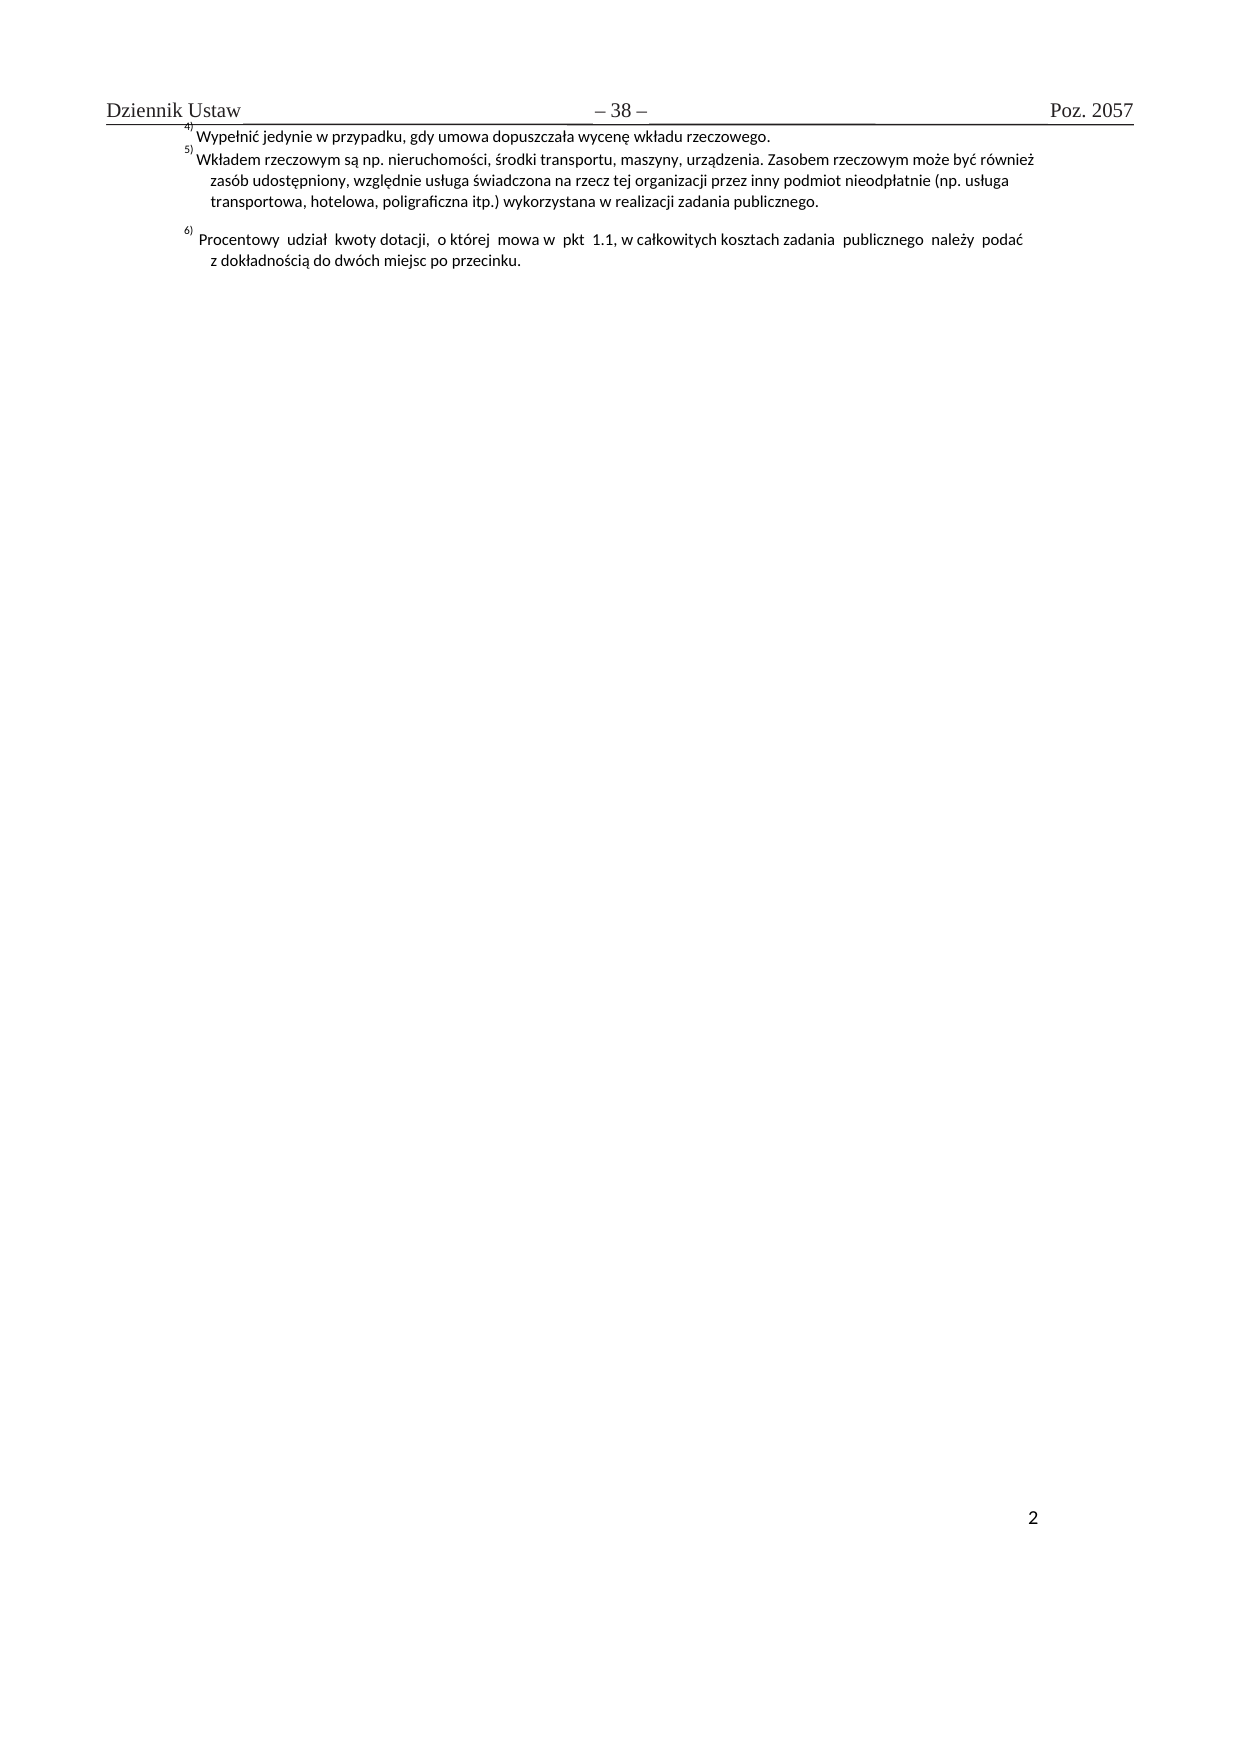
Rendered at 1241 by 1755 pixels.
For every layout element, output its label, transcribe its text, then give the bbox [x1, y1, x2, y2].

text 4) Wypełnić jedynie w przypadku, gdy umowa dopuszczała wycenę wkładu rzeczowego. [184, 125, 1147, 146]
text zasób udostępniony, względnie usługa świadczona na rzecz tej organizacji przez inny podmiot nieodpłatnie (np. usługa transportowa, hotelowa, poligraficzna itp.) wykorzystana w realizacji zadania publicznego. [210, 171, 1055, 211]
text 6) Procentowy udział kwoty dotacji, o której mowa w pkt 1.1, w całkowitych kosztach zadania publicznego należy podać z dokładnością do dwóch miejsc po przecinku. [184, 229, 1030, 271]
text 5) Wkładem rzeczowym są np. nieruchomości, środki transportu, maszyny, urządzenia. Zasobem rzeczowym może być również [184, 146, 1147, 170]
